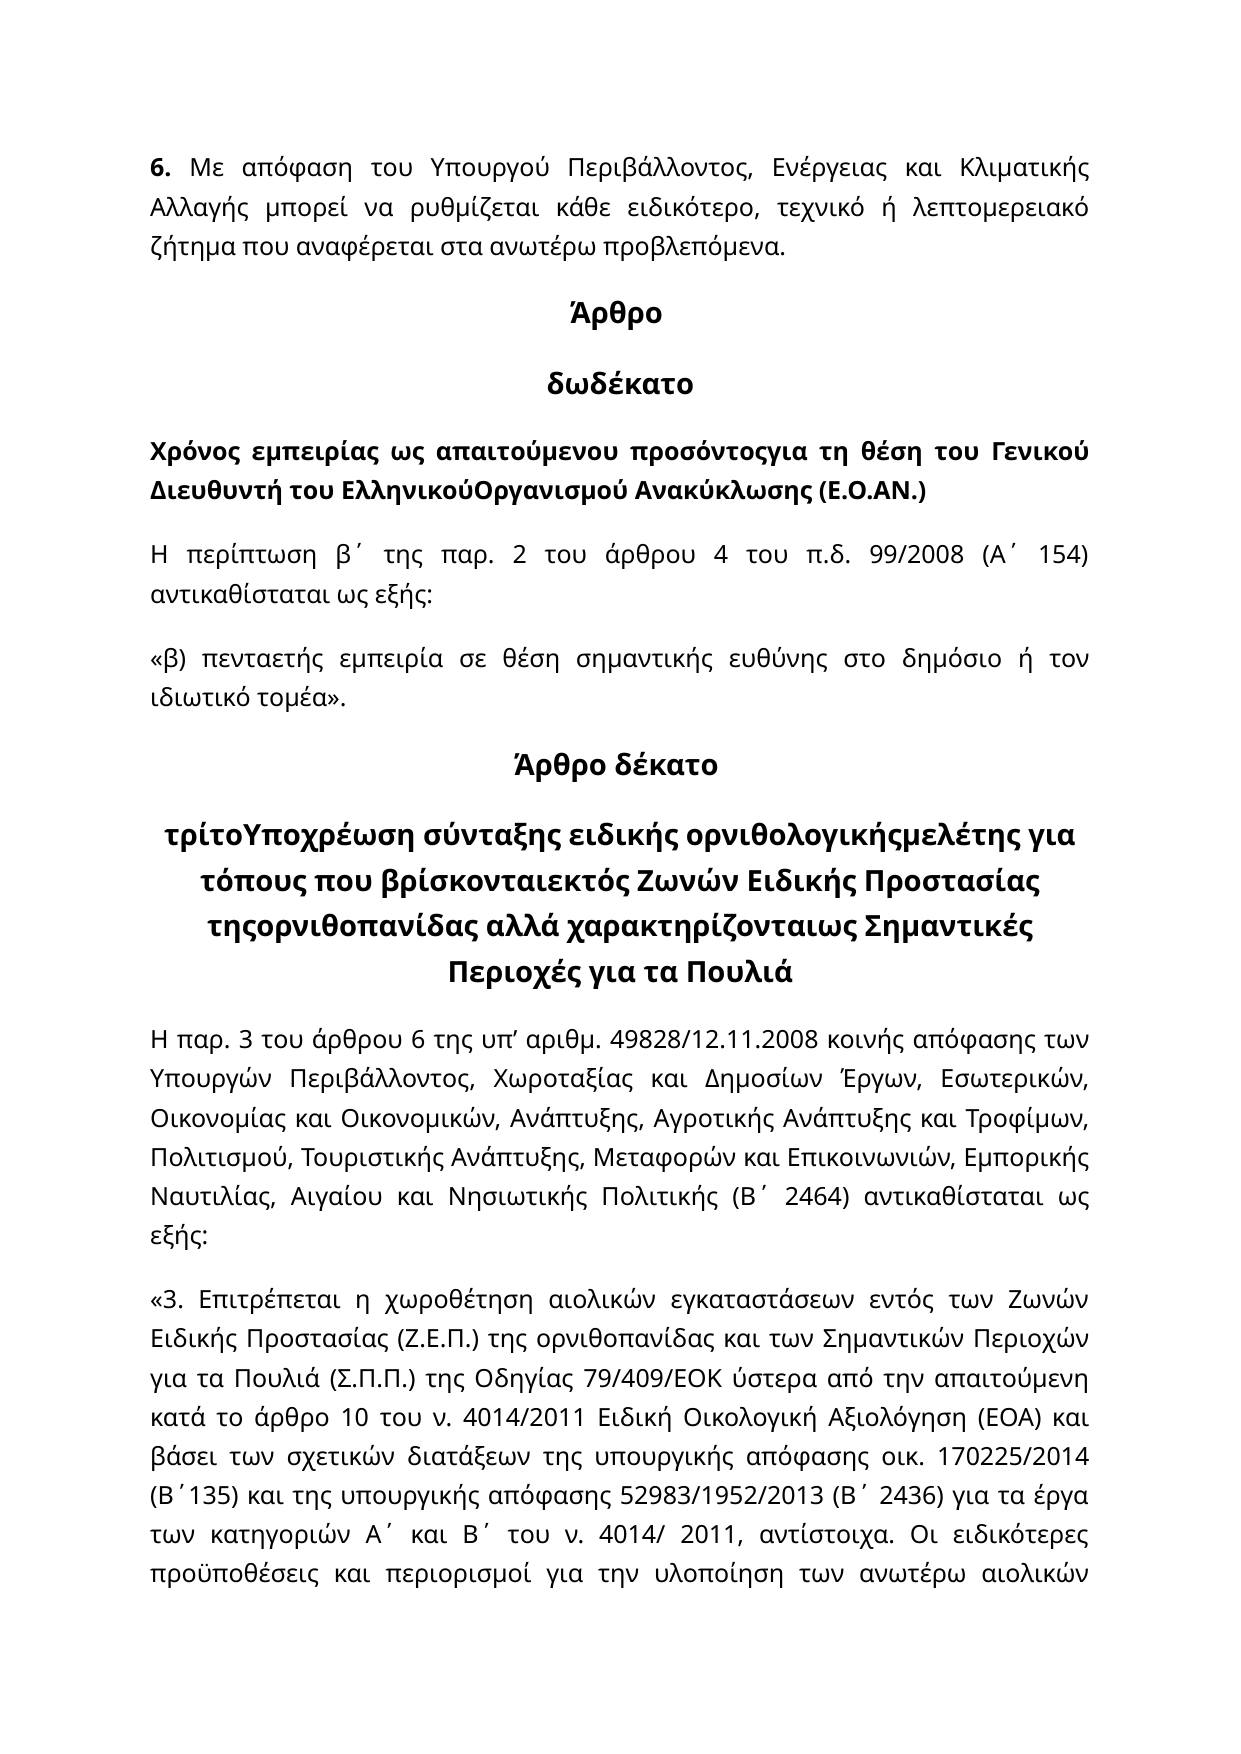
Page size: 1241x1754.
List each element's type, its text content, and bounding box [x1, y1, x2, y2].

text Χρόνος εμπειρίας ως απαιτούμενου προσόντοςγια τη θέση του Γενικού Διευθυντή του ΕλληνικούΟργανισμού Ανακύκλωσης (Ε.Ο.ΑΝ.) [150, 434, 1090, 507]
subtitle Άρθρο [150, 292, 1090, 332]
text Η περίπτωση β΄ της παρ. 2 του άρθρου 4 του π.δ. 99/2008 (Α΄ 154) αντικαθίσταται ως εξής: [150, 537, 1090, 610]
text «3. Επιτρέπεται η χωροθέτηση αιολικών εγκαταστάσεων εντός των Ζωνών Ειδικής Προστασίας (Ζ.Ε.Π.) της ορνιθοπανίδας και των Σημαντικών Περιοχών για τα Πουλιά (Σ.Π.Π.) της Οδηγίας 79/409/ΕΟΚ ύστερα από την απαιτούμενη κατά το άρθρο 10 του ν. 4014/2011 Ειδική Οικολογική Αξιολόγηση (ΕΟΑ) και βάσει των σχετικών διατάξεων της υπουργικής απόφασης οικ. 170225/2014 (Β΄135) και της υπουργικής απόφασης 52983/1952/2013 (Β΄ 2436) για τα έργα των κατηγοριών Α΄ και Β΄ του ν. 4014/ 2011, αντίστοιχα. Οι ειδικότερες προϋποθέσεις και περιορισμοί για την υλοποίηση των ανωτέρω αιολικών [150, 1282, 1090, 1590]
text Η παρ. 3 του άρθρου 6 της υπ’ αριθμ. 49828/12.11.2008 κοινής απόφασης των Υπουργών Περιβάλλοντος, Χωροταξίας και Δημοσίων Έργων, Εσωτερικών, Οικονομίας και Οικονομικών, Ανάπτυξης, Αγροτικής Ανάπτυξης και Τροφίμων, Πολιτισμού, Τουριστικής Ανάπτυξης, Μεταφορών και Επικοινωνιών, Εμπορικής Ναυτιλίας, Αιγαίου και Νησιωτικής Πολιτικής (Β΄ 2464) αντικαθίσταται ως εξής: [150, 1022, 1090, 1252]
subtitle τρίτοΥποχρέωση σύνταξης ειδικής ορνιθολογικήςμελέτης για τόπους που βρίσκονταιεκτός Ζωνών Ειδικής Προστασίας τηςορνιθοπανίδας αλλά χαρακτηρίζονταιως Σημαντικές Περιοχές για τα Πουλιά [150, 814, 1090, 991]
subtitle δωδέκατο [150, 363, 1090, 403]
subtitle Άρθρο δέκατο [150, 744, 1090, 783]
text 6. Με απόφαση του Υπουργού Περιβάλλοντος, Ενέργειας και Κλιματικής Αλλαγής μπορεί να ρυθμίζεται κάθε ειδικότερο, τεχνικό ή λεπτομερειακό ζήτημα που αναφέρεται στα ανωτέρω προβλεπόμενα. [150, 150, 1090, 262]
text «β) πενταετής εμπειρία σε θέση σημαντικής ευθύνης στο δημόσιο ή τον ιδιωτικό τομέα». [150, 640, 1090, 714]
